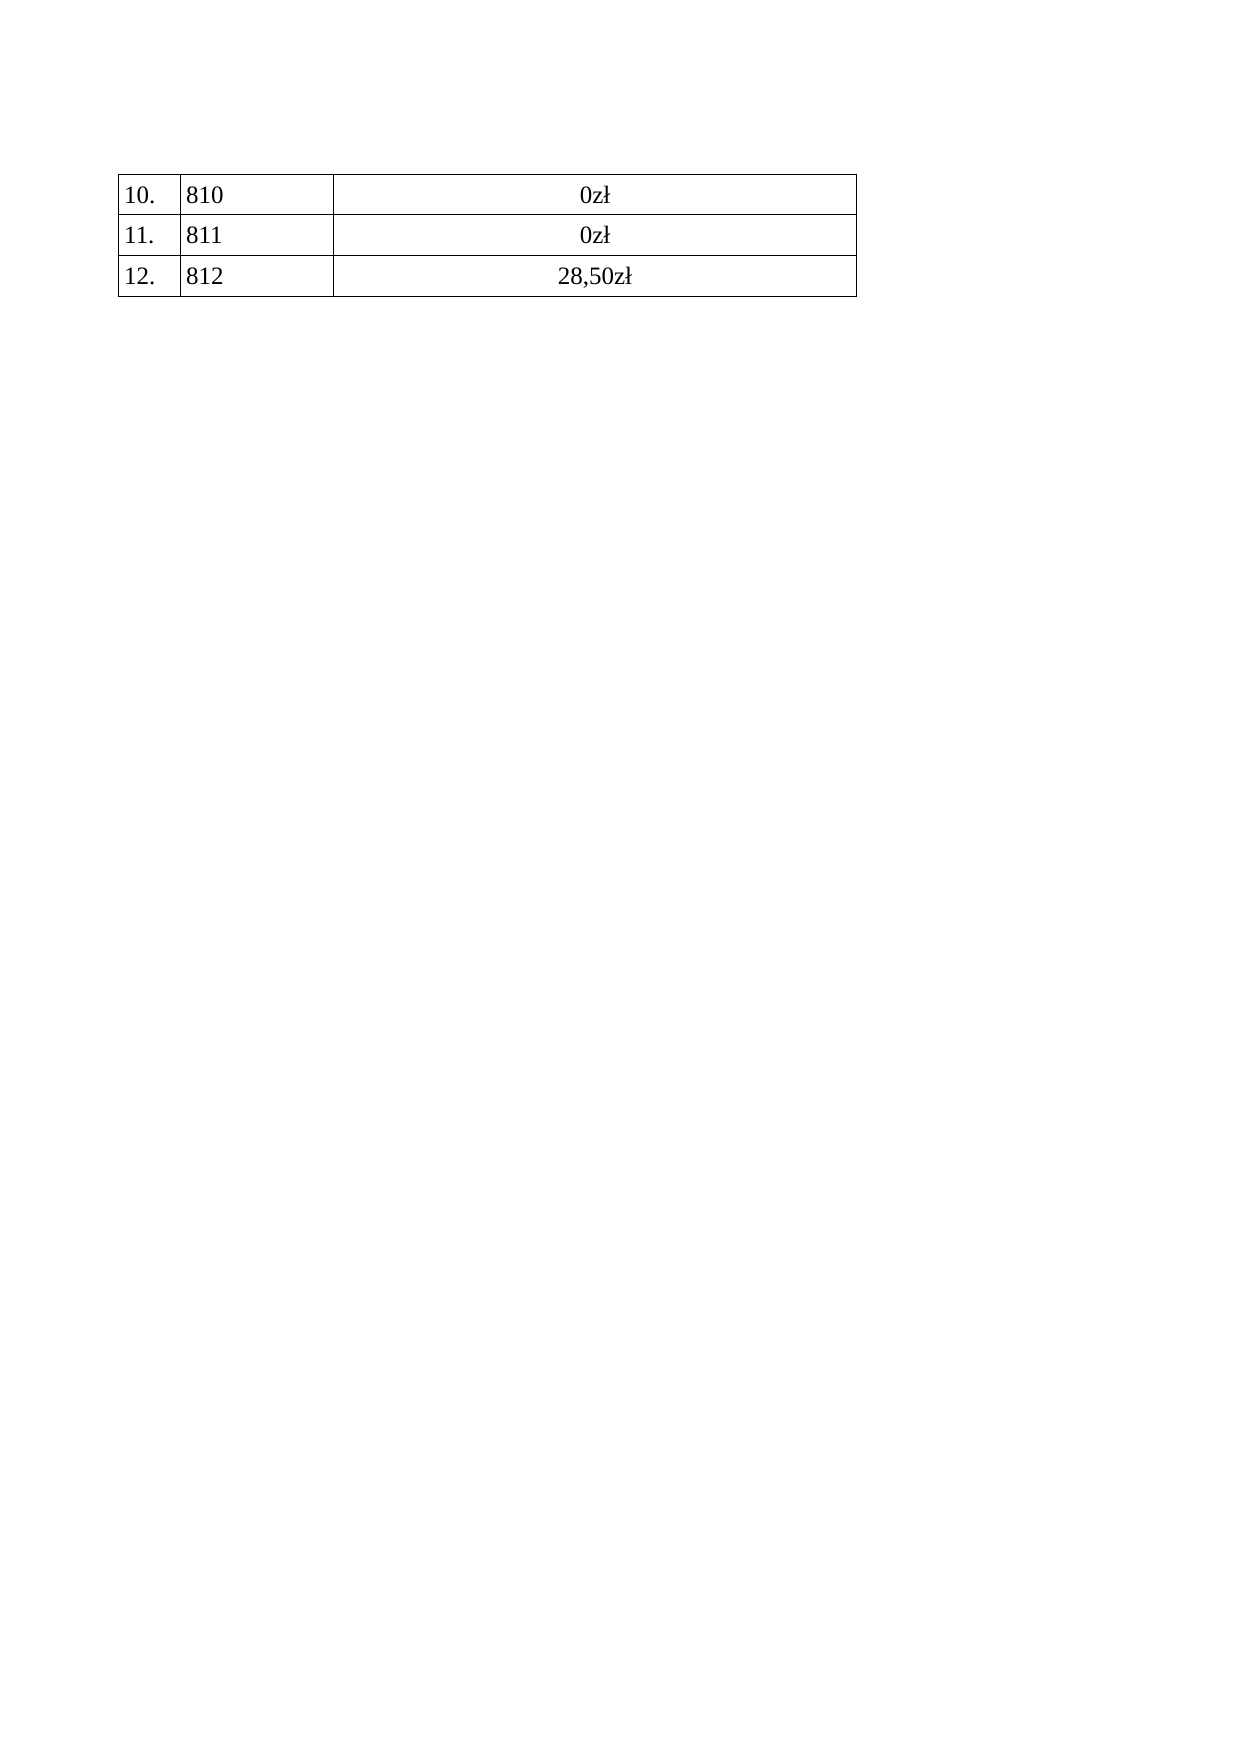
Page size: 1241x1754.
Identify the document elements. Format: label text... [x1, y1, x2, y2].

table_cell 810 [181, 175, 333, 214]
table_cell 28,50zł [334, 256, 856, 296]
table_cell 0zł [334, 175, 856, 214]
table_cell 812 [181, 256, 333, 296]
table_cell 811 [181, 215, 333, 255]
table_cell 10. [119, 175, 180, 214]
table_cell 0zł [334, 215, 856, 255]
table_cell 12. [119, 256, 180, 296]
table_cell 11. [119, 215, 180, 255]
